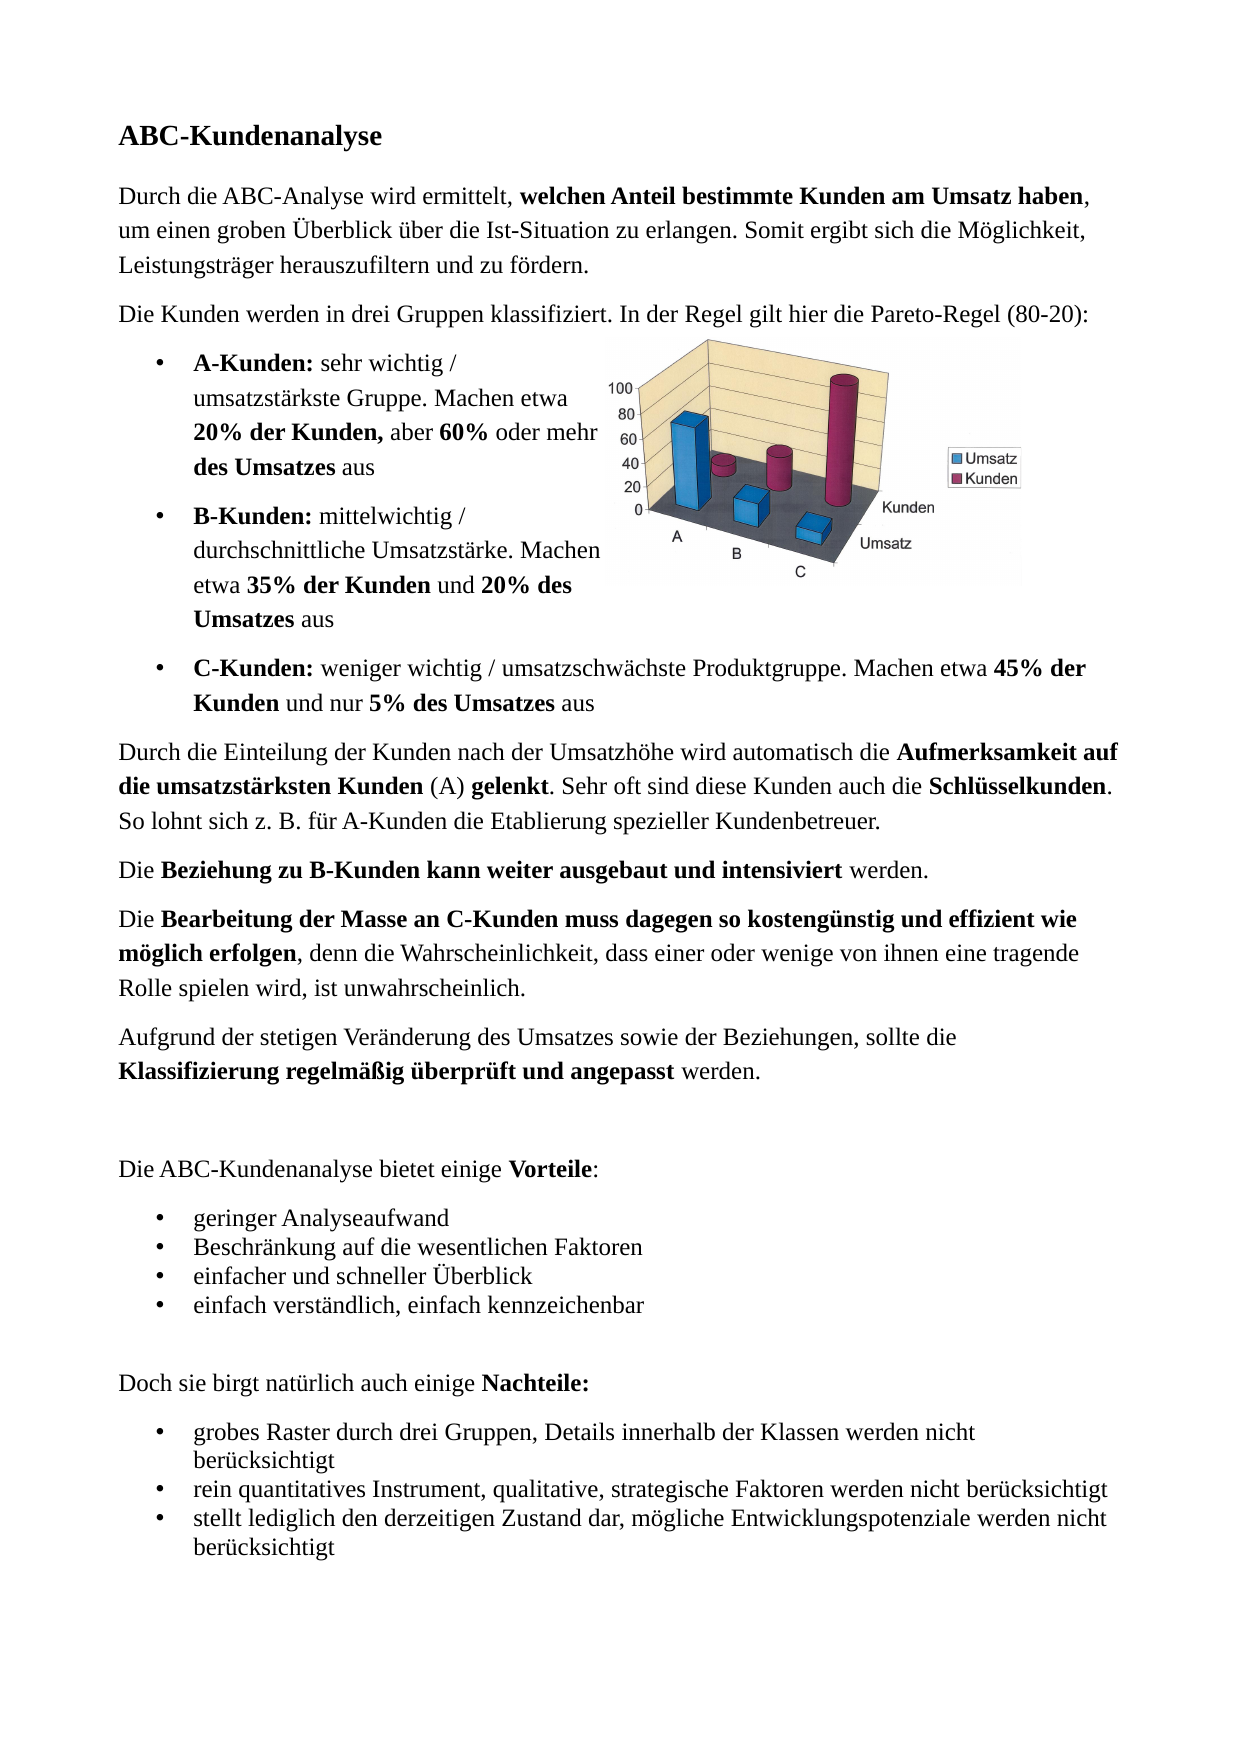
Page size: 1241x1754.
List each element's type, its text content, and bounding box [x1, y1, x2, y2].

list [1022, 348, 1122, 480]
text Die ABC-Kundenanalyse bietet einige Vorteile: [118, 1154, 1122, 1183]
text Die Beziehung zu B-Kunden kann weiter ausgebaut und intensiviert werden. [118, 855, 1122, 883]
picture [605, 337, 1022, 586]
list rein quantitatives Instrument, qualitative, strategische Faktoren werden nicht berücksichtigt [156, 1474, 1122, 1503]
list B-Kunden: mittelwichtig / durchschnittliche Umsatzstärke. Machen etwa 35% der Kunden und 20% des Umsatzes aus [156, 501, 1122, 633]
text Doch sie birgt natürlich auch einige Nachteile: [118, 1368, 1122, 1396]
text Aufgrund der stetigen Veränderung des Umsatzes sowie der Beziehungen, sollte die Klassifizierung regelmäßig überprüft und angepasst werden. [118, 1022, 1122, 1085]
text Durch die Einteilung der Kunden nach der Umsatzhöhe wird automatisch die Aufmerksamkeit auf die umsatzstärksten Kunden (A) gelenkt. Sehr oft sind diese Kunden auch die Schlüsselkunden. So lohnt sich z. B. für A-Kunden die Etablierung spezieller Kundenbetreuer. [118, 737, 1122, 834]
list Beschränkung auf die wesentlichen Faktoren [156, 1232, 1122, 1261]
list C-Kunden: weniger wichtig / umsatzschwächste Produktgruppe. Machen etwa 45% der Kunden und nur 5% des Umsatzes aus [156, 653, 1122, 716]
text Die Bearbeitung der Masse an C-Kunden muss dagegen so kostengünstig und effizient wie möglich erfolgen, denn die Wahrscheinlichkeit, dass einer oder wenige von ihnen eine tragende Rolle spielen wird, ist unwahrscheinlich. [118, 904, 1122, 1002]
list einfacher und schneller Überblick [156, 1261, 1122, 1290]
list geringer Analyseaufwand [156, 1203, 1122, 1232]
list einfach verständlich, einfach kennzeichenbar [156, 1290, 1122, 1318]
list grobes Raster durch drei Gruppen, Details innerhalb der Klassen werden nicht berücksichtigt [156, 1417, 1122, 1474]
text Durch die ABC-Analyse wird ermittelt, welchen Anteil bestimmte Kunden am Umsatz haben, um einen groben Überblick über die Ist-Situation zu erlangen. Somit ergibt sich die Möglichkeit, Leistungsträger herauszufiltern und zu fördern. [118, 181, 1122, 279]
text Die Kunden werden in drei Gruppen klassifiziert. In der Regel gilt hier die Pareto-Regel (80-20): [118, 299, 1122, 328]
list A-Kunden: sehr wichtig / umsatzstärkste Gruppe. Machen etwa 20% der Kunden, aber 60% oder mehr des Umsatzes aus [156, 348, 605, 480]
list stellt lediglich den derzeitigen Zustand dar, mögliche Entwicklungspotenziale werden nicht berücksichtigt [156, 1503, 1122, 1560]
